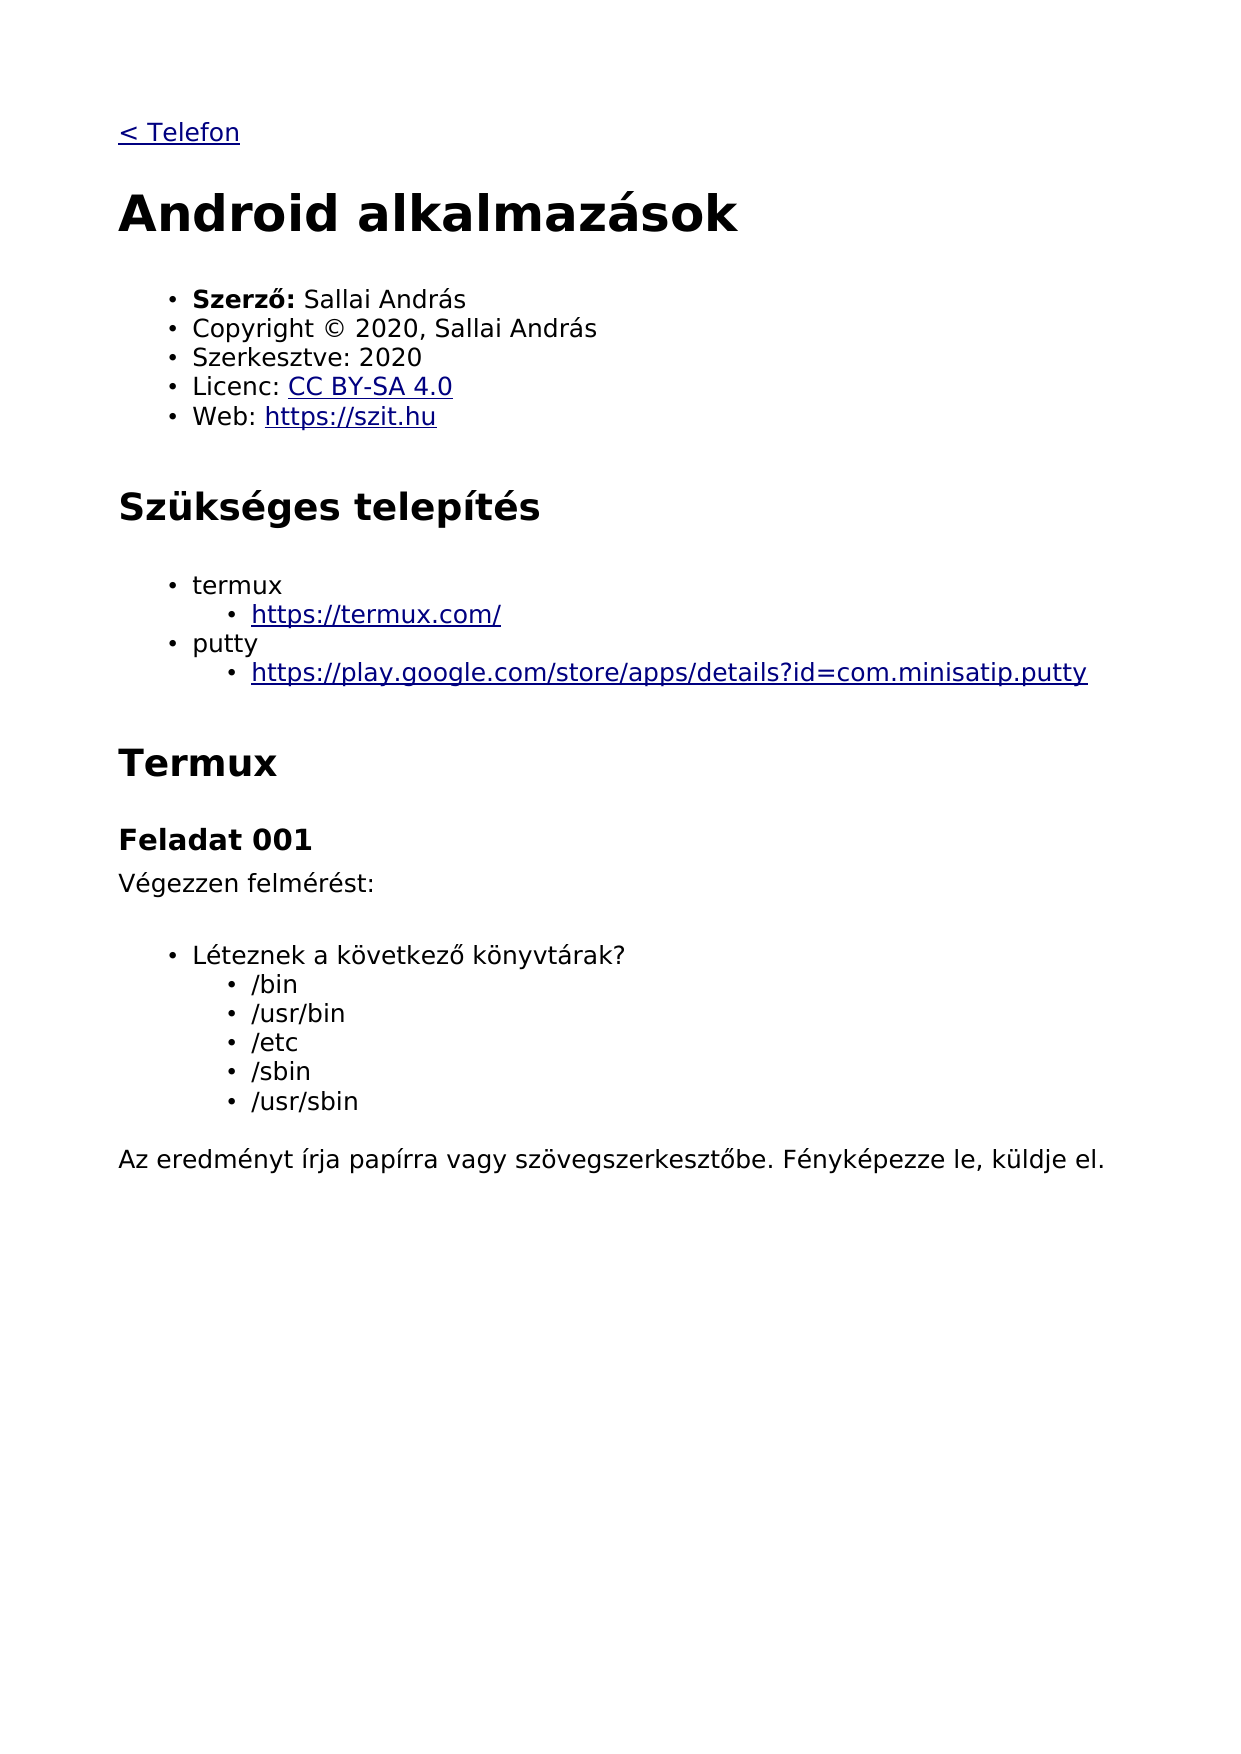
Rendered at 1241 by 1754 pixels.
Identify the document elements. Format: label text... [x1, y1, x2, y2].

list Léteznek a következő könyvtárak? [177, 941, 1122, 970]
subtitle Android alkalmazások [118, 185, 1122, 243]
list /etc [236, 1028, 1122, 1057]
list /bin [236, 970, 1122, 999]
text < Telefon [118, 118, 1122, 147]
list Szerkesztve: 2020 [177, 343, 1122, 372]
text Az eredményt írja papírra vagy szövegszerkesztőbe. Fényképezze le, küldje el. [118, 1145, 1122, 1174]
list Web: https://szit.hu [177, 402, 1122, 431]
list putty [177, 629, 1122, 658]
text Végezzen felmérést: [118, 870, 1122, 899]
list termux [177, 571, 1122, 600]
list /sbin [236, 1057, 1122, 1087]
list https://play.google.com/store/apps/details?id=com.minisatip.putty [236, 658, 1122, 688]
list https://termux.com/ [236, 600, 1122, 629]
list Licenc: CC BY-SA 4.0 [177, 372, 1122, 402]
subtitle Feladat 001 [118, 823, 1122, 857]
list Copyright © 2020, Sallai András [177, 314, 1122, 343]
list /usr/sbin [236, 1087, 1122, 1116]
list /usr/bin [236, 999, 1122, 1028]
subtitle Szükséges telepítés [118, 485, 1122, 529]
subtitle Termux [118, 742, 1122, 786]
list Szerző: Sallai András [177, 285, 1122, 314]
